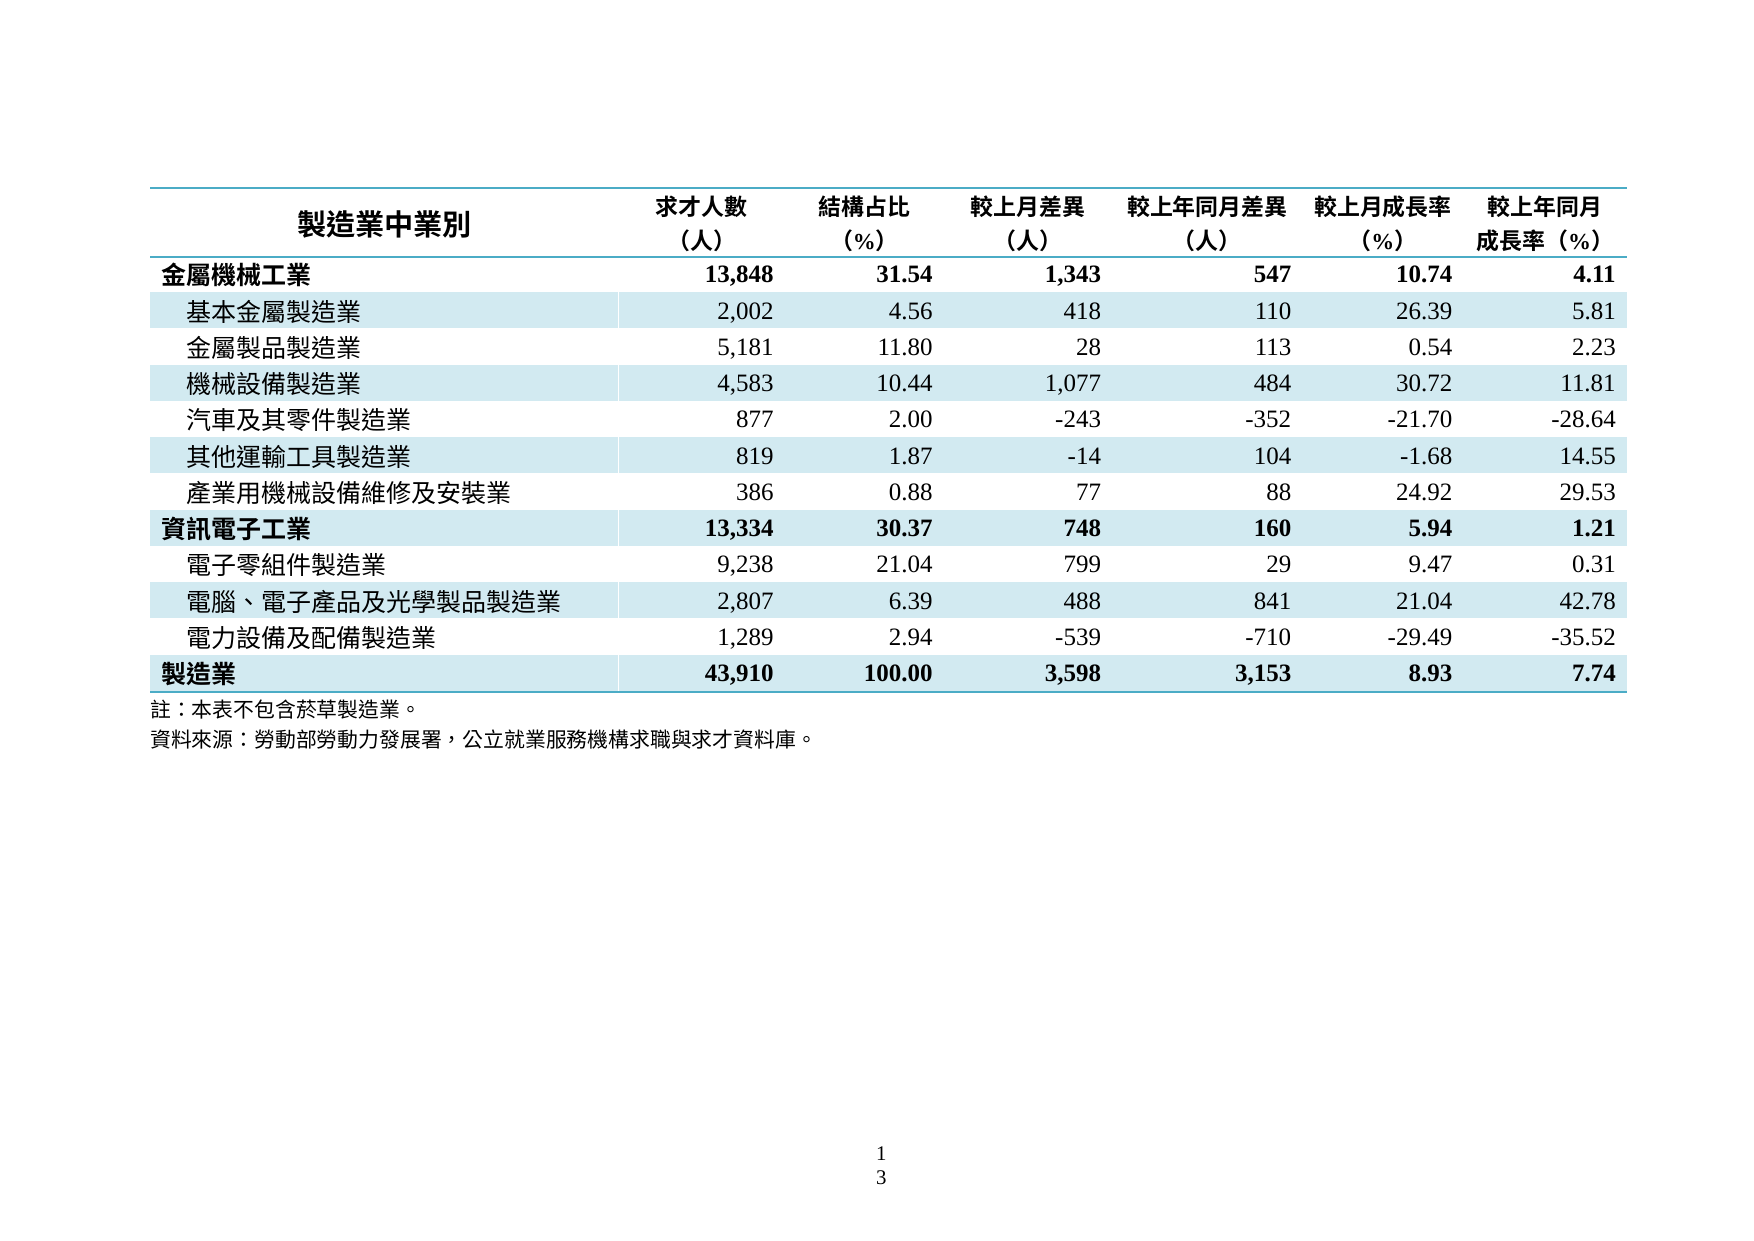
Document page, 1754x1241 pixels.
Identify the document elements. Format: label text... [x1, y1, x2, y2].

table_cell 13,848 [619, 258, 784, 292]
table_cell 9,238 [619, 546, 784, 582]
table_header 結構占比 （%） [784, 189, 944, 256]
table_cell 24.92 [1302, 473, 1463, 509]
table_cell 2.94 [784, 618, 944, 654]
table_cell 0.31 [1463, 546, 1627, 582]
table_cell 0.54 [1302, 328, 1463, 364]
table_cell 488 [944, 582, 1112, 618]
table_cell 11.80 [784, 328, 944, 364]
table_cell -243 [944, 401, 1112, 437]
table_cell 547 [1112, 258, 1302, 292]
table_header 較上月差異 （人） [944, 189, 1112, 256]
table_cell 4.56 [784, 292, 944, 328]
table_cell 0.88 [784, 473, 944, 509]
table_cell 113 [1112, 328, 1302, 364]
table_cell 42.78 [1463, 582, 1627, 618]
table_cell 877 [619, 401, 784, 437]
table_cell 電子零組件製造業 [150, 546, 618, 582]
table_cell -14 [944, 437, 1112, 473]
table_cell 30.37 [784, 510, 944, 546]
table_header 較上年同月 成長率（%） [1463, 189, 1627, 256]
table_cell 9.47 [1302, 546, 1463, 582]
table_cell 77 [944, 473, 1112, 509]
table_header 較上月成長率 （%） [1302, 189, 1463, 256]
table_header 求才人數 （人） [619, 189, 784, 256]
table_header 較上年同月差異 （人） [1112, 189, 1302, 256]
table_cell 10.74 [1302, 258, 1463, 292]
table_cell 26.39 [1302, 292, 1463, 328]
table_cell 13,334 [619, 510, 784, 546]
table_cell -21.70 [1302, 401, 1463, 437]
table_cell 386 [619, 473, 784, 509]
table_cell 5.94 [1302, 510, 1463, 546]
table_cell 484 [1112, 365, 1302, 401]
table_cell -28.64 [1463, 401, 1627, 437]
table_cell 21.04 [1302, 582, 1463, 618]
table_cell 5,181 [619, 328, 784, 364]
table_cell 1,343 [944, 258, 1112, 292]
table_cell -710 [1112, 618, 1302, 654]
table_cell 418 [944, 292, 1112, 328]
table_cell 841 [1112, 582, 1302, 618]
table_cell 3,153 [1112, 655, 1302, 691]
table_cell 31.54 [784, 258, 944, 292]
table_cell 748 [944, 510, 1112, 546]
table_header 製造業中業別 [150, 189, 618, 256]
table_cell 2,002 [619, 292, 784, 328]
table_cell 6.39 [784, 582, 944, 618]
table_cell 43,910 [619, 655, 784, 691]
table_cell 30.72 [1302, 365, 1463, 401]
table_cell 4,583 [619, 365, 784, 401]
table_cell 88 [1112, 473, 1302, 509]
table_cell -1.68 [1302, 437, 1463, 473]
table_cell -35.52 [1463, 618, 1627, 654]
table_cell 11.81 [1463, 365, 1627, 401]
table_cell 104 [1112, 437, 1302, 473]
table_cell 1,289 [619, 618, 784, 654]
table_cell 1,077 [944, 365, 1112, 401]
table_cell 14.55 [1463, 437, 1627, 473]
table_cell -29.49 [1302, 618, 1463, 654]
table_cell 機械設備製造業 [150, 365, 618, 401]
table_cell 2,807 [619, 582, 784, 618]
table_cell 製造業 [150, 655, 618, 691]
table_cell 汽車及其零件製造業 [150, 401, 618, 437]
table_cell 819 [619, 437, 784, 473]
table_cell 電腦、電子產品及光學製品製造業 [150, 582, 618, 618]
text 資料來源：勞動部勞動力發展署，公立就業服務機構求職與求才資料庫。 [150, 723, 1604, 753]
table_cell 電力設備及配備製造業 [150, 618, 618, 654]
table_cell 資訊電子工業 [150, 510, 618, 546]
table_cell 產業用機械設備維修及安裝業 [150, 473, 618, 509]
table_cell 金屬製品製造業 [150, 328, 618, 364]
table_cell 29 [1112, 546, 1302, 582]
table_cell -352 [1112, 401, 1302, 437]
text 註：本表不包含菸草製造業。 [150, 693, 1604, 723]
table_cell 1.21 [1463, 510, 1627, 546]
table_cell 100.00 [784, 655, 944, 691]
table_cell 2.23 [1463, 328, 1627, 364]
table_cell 3,598 [944, 655, 1112, 691]
table_cell 8.93 [1302, 655, 1463, 691]
table_cell 基本金屬製造業 [150, 292, 618, 328]
table_cell 2.00 [784, 401, 944, 437]
table_cell 160 [1112, 510, 1302, 546]
table_cell 5.81 [1463, 292, 1627, 328]
table_cell 110 [1112, 292, 1302, 328]
table_cell 21.04 [784, 546, 944, 582]
table_cell 1.87 [784, 437, 944, 473]
table_cell 其他運輸工具製造業 [150, 437, 618, 473]
table_cell 28 [944, 328, 1112, 364]
table_cell 29.53 [1463, 473, 1627, 509]
table_cell -539 [944, 618, 1112, 654]
table_cell 799 [944, 546, 1112, 582]
table_cell 10.44 [784, 365, 944, 401]
table_cell 4.11 [1463, 258, 1627, 292]
table_cell 金屬機械工業 [150, 258, 618, 292]
table_cell 7.74 [1463, 655, 1627, 691]
